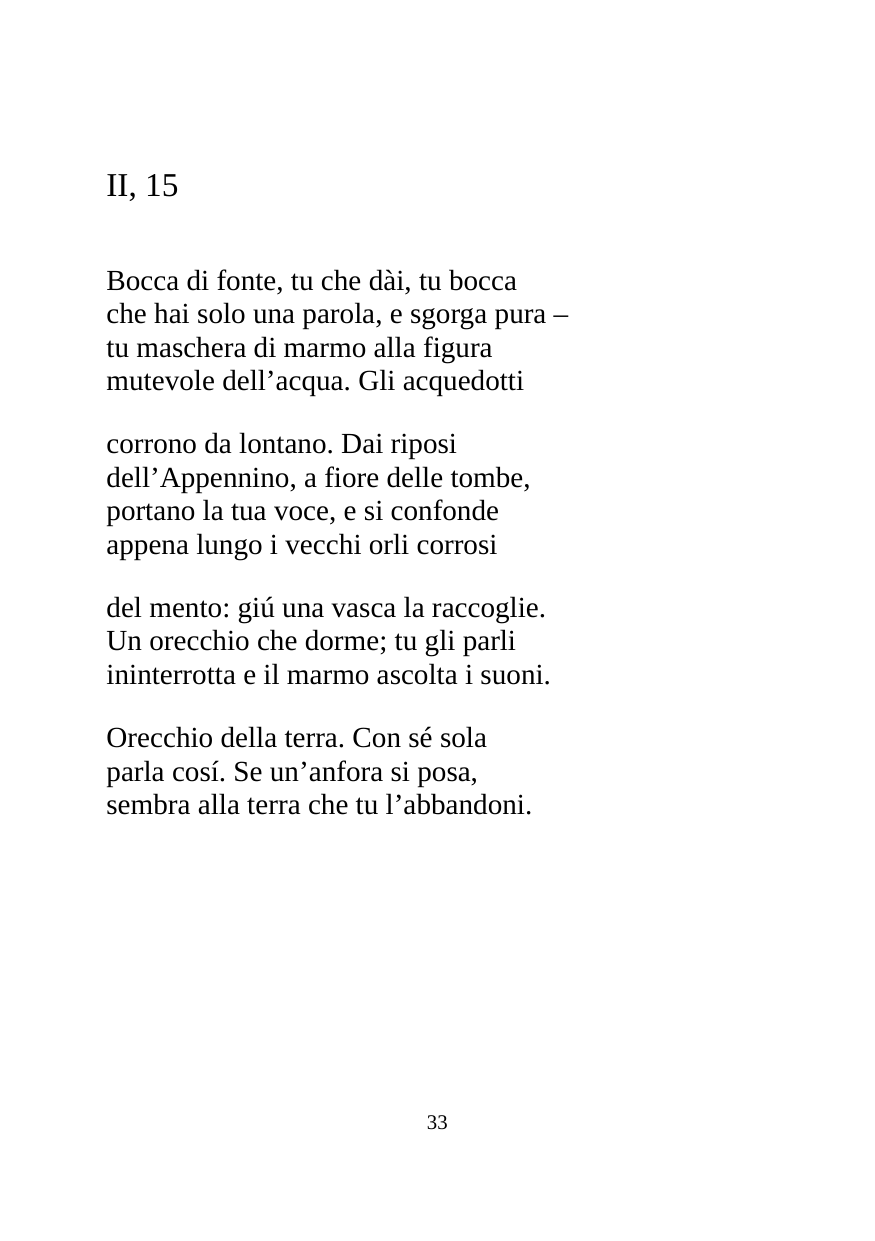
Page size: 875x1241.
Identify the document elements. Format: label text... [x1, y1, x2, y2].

text corrono da lontano. Dai riposi dell’Appennino, a fiore delle tombe, portano la tua voce, e si confonde appena lungo i vecchi orli corrosi [106, 426, 768, 561]
text del mento: giú una vasca la raccoglie. Un orecchio che dorme; tu gli parli ininterrotta e il marmo ascolta i suoni. [106, 590, 768, 691]
text Orecchio della terra. Con sé sola parla cosí. Se un’anfora si posa, sembra alla terra che tu l’abbandoni. [106, 720, 768, 821]
text Bocca di fonte, tu che dài, tu bocca che hai solo una parola, e sgorga pura – tu maschera di marmo alla figura mutevole dell’acqua. Gli acquedotti [106, 263, 768, 397]
subtitle II, 15 [106, 165, 768, 204]
